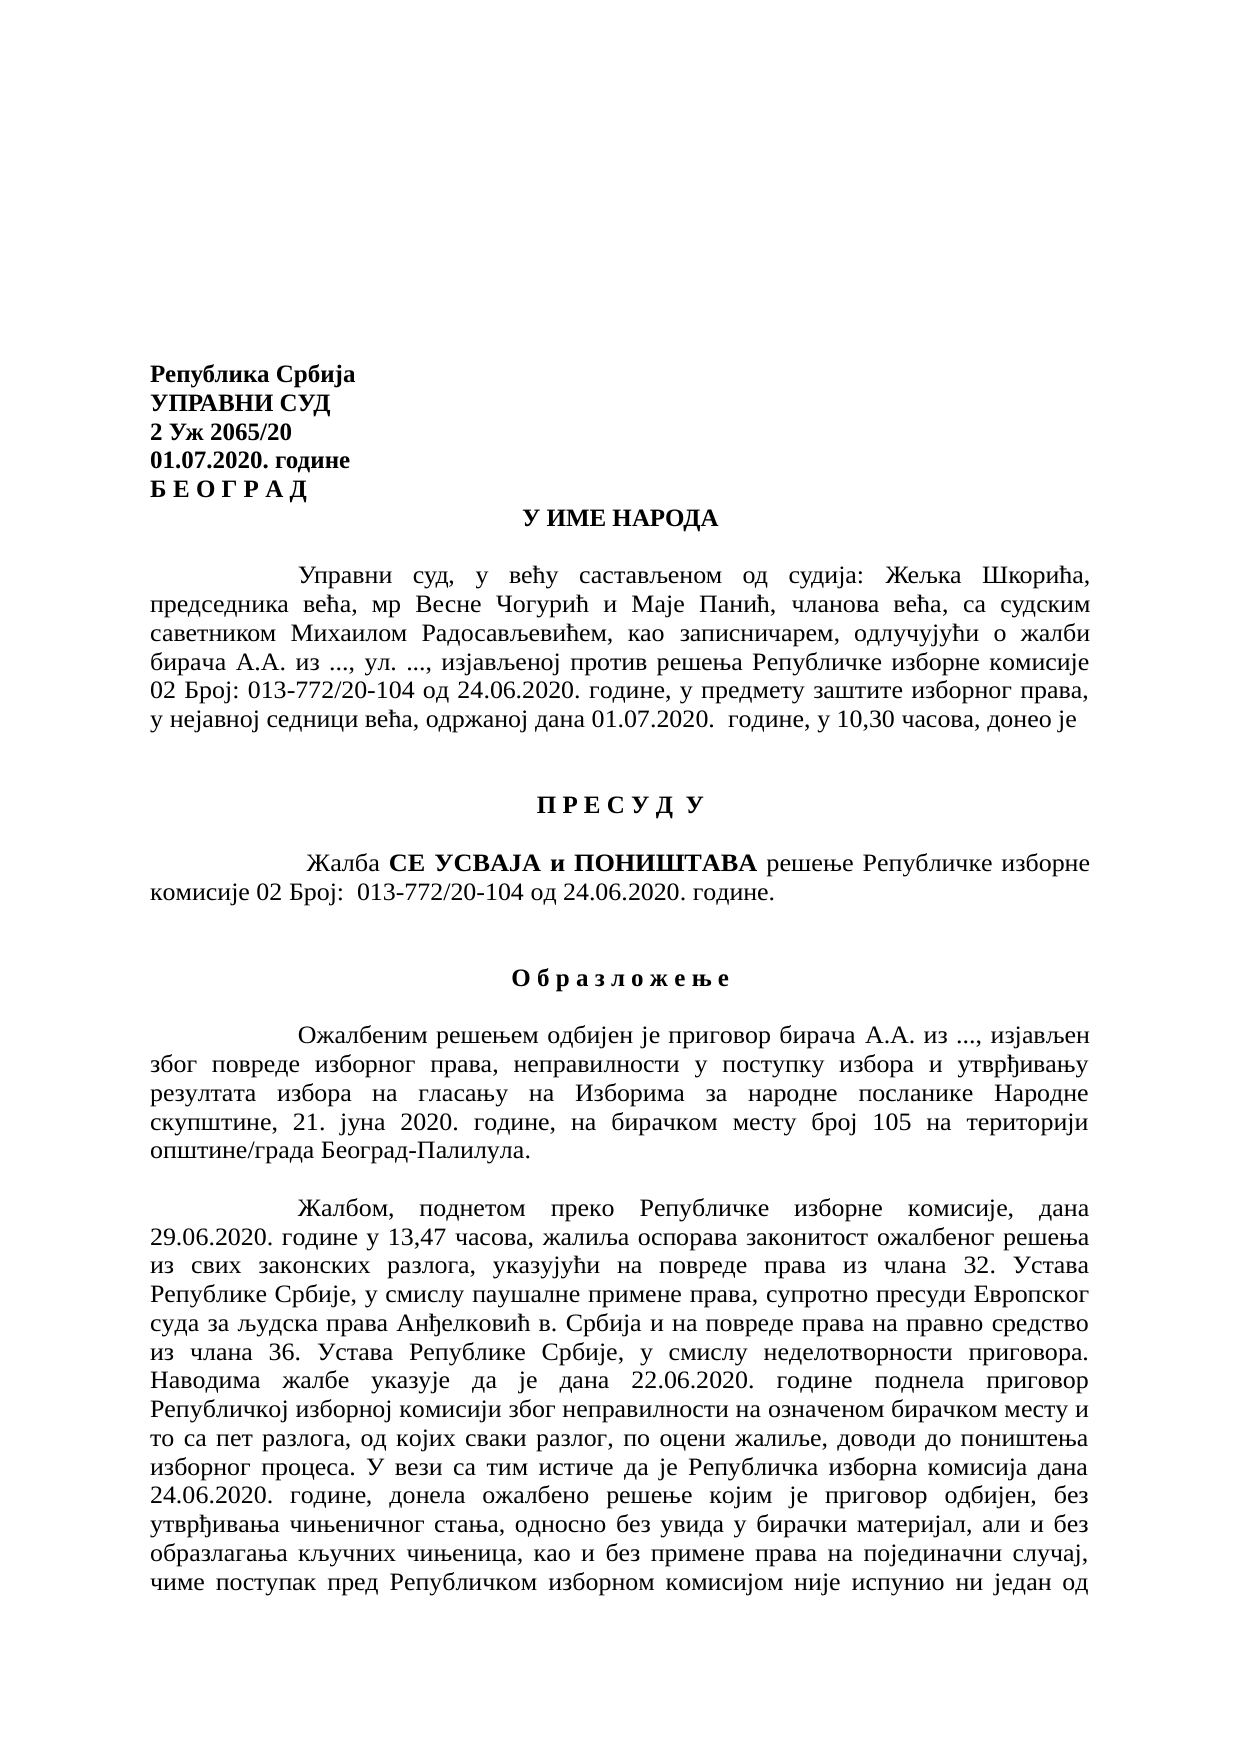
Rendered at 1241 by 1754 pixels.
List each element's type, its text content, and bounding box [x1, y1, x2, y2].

text П Р Е С У Д У [150, 790, 1090, 819]
text У ИМЕ НАРОДА [150, 503, 1090, 532]
text Управни суд, у већу састављеном од судија: Жељка Шкорића, председника већа, мр Весне Чогурић и Маје Панић, чланова већа, са судским саветником Михаилом Радосављевићем, као записничарем, одлучујући о жалби бирача А.А. из ..., ул. ..., изјављеној против решења Републичке изборне комисије 02 Број: 013-772/20-104 од 24.06.2020. године, у предмету заштите изборног права, у нејавној седници већа, одржаној дана 01.07.2020. године, у 10,30 часова, донео је [150, 560, 1090, 733]
text 01.07.2020. године [150, 445, 1090, 474]
text Ожалбеним решењем одбијен је приговор бирача А.А. из ..., изјављен због повреде изборног права, неправилности у поступку избора и утврђивању резултата избора на гласању на Изборима за народне посланике Народне скупштине, 21. јуна 2020. године, на бирачком месту број 105 на територији општине/града Београд-Палилула. [150, 1020, 1090, 1164]
text Жалба СЕ УСВАЈА и ПОНИШТАВА решење Републичке изборне комисије 02 Број: 013-772/20-104 од 24.06.2020. године. [150, 848, 1090, 905]
text 2 Уж 2065/20 [150, 417, 1090, 445]
text Република Србија [150, 148, 1090, 388]
text О б р а з л о ж е њ е [150, 963, 1090, 992]
text УПРАВНИ СУД [150, 388, 1090, 417]
text Жалбом, поднетом преко Републичке изборне комисије, дана 29.06.2020. године у 13,47 часова, жалиља оспорава законитост ожалбеног решења из свих законских разлога, указујући на повреде права из члана 32. Устава Републике Србије, у смислу паушалне примене права, супротно пресуди Европског суда за људска права Анђелковић в. Србија и на повреде права на правно средство из члана 36. Устава Републике Србије, у смислу неделотворности приговора. Наводима жалбе указује да је дана 22.06.2020. године поднела приговор Републичкој изборној комисији због неправилности на означеном бирачком месту и то са пет разлога, од којих сваки разлог, по оцени жалиље, доводи до поништења изборног процеса. У вези са тим истиче да је Републичка изборна комисија дана 24.06.2020. године, донела ожалбено решење којим је приговор одбијен, без утврђивања чињеничног стања, односно без увида у бирачки материјал, али и без образлагања кључних чињеница, као и без примене права на појединачни случај, чиме поступак пред Републичком изборном комисијом није испунио ни један од [150, 1193, 1090, 1595]
text Б Е О Г Р А Д [150, 474, 1090, 503]
